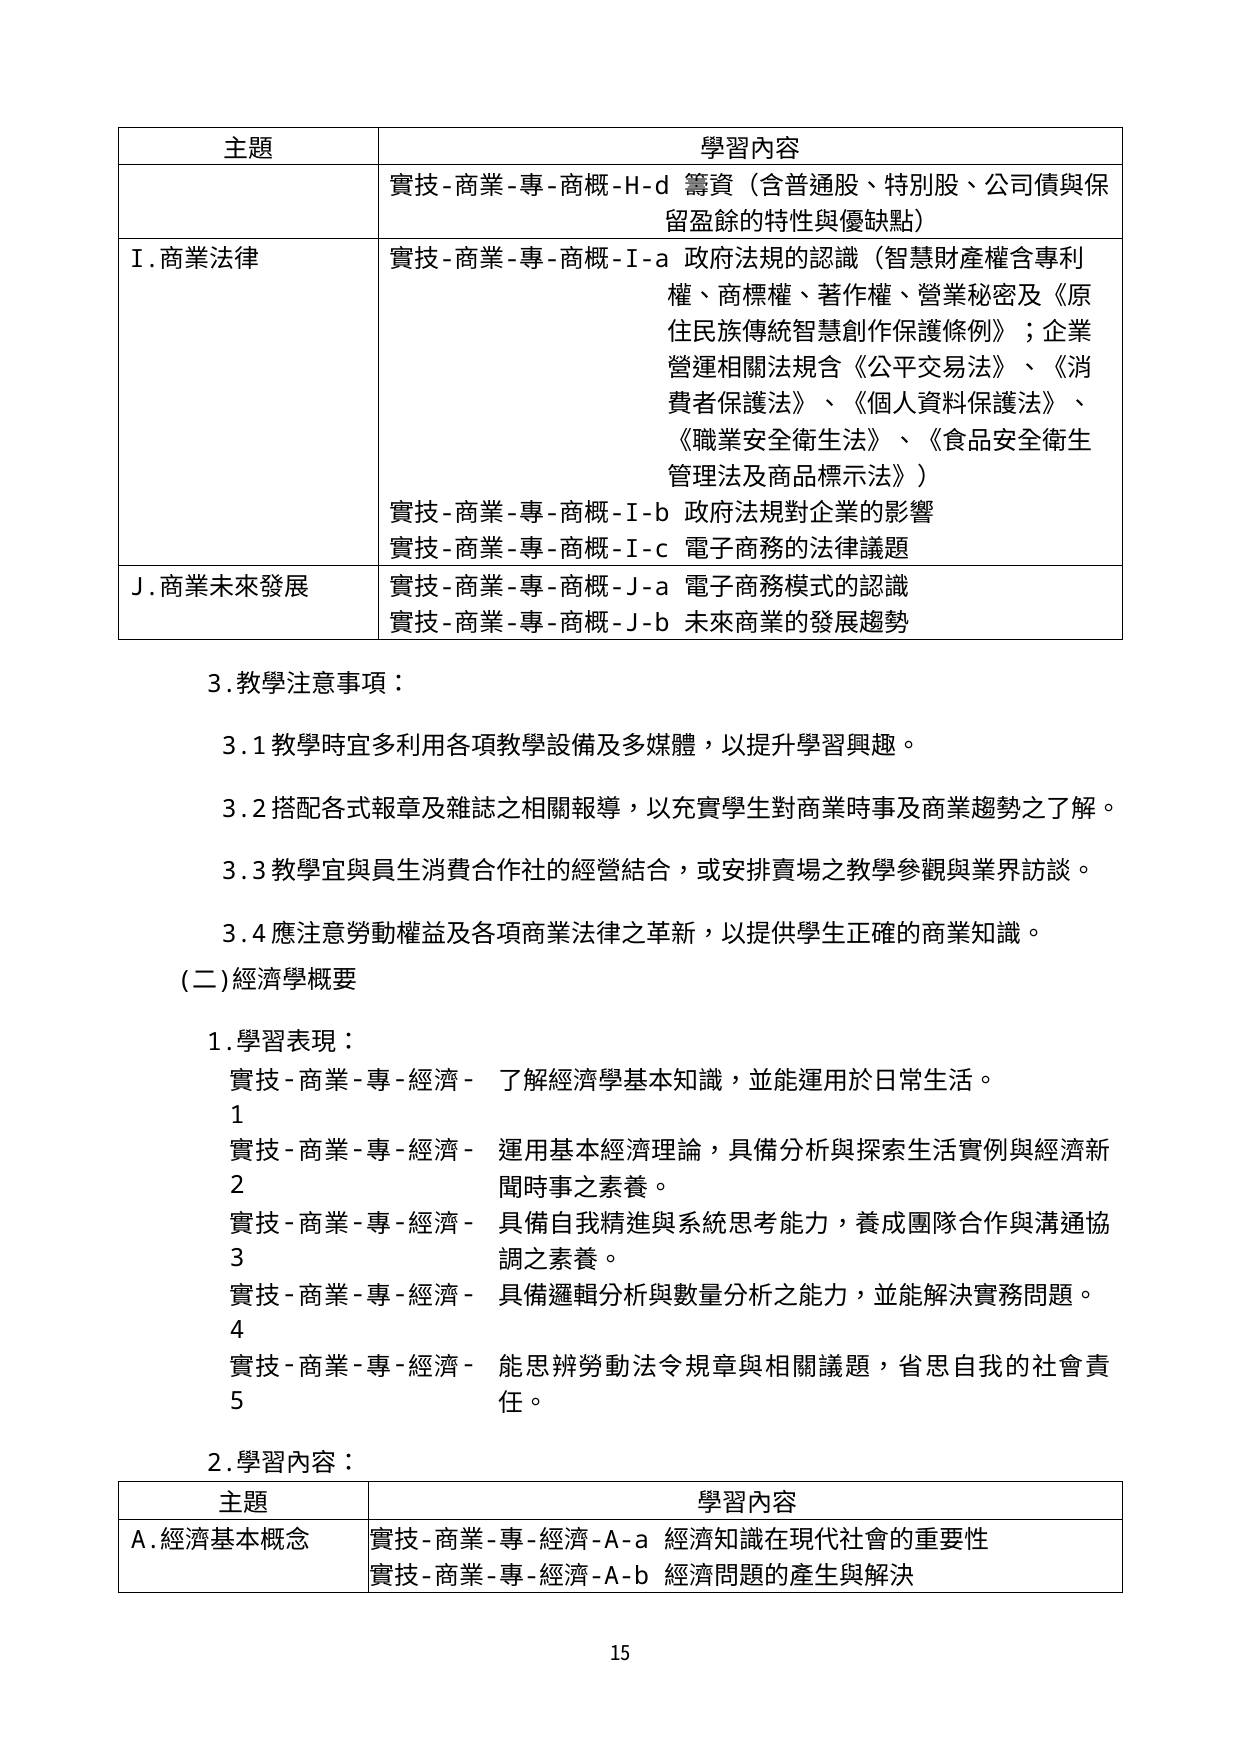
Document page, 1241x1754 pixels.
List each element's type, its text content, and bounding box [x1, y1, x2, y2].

table_cell 實技-商業-專-經濟-4 [218, 1276, 487, 1346]
text 3.教學注意事項： [118, 640, 1122, 702]
table_cell 實技-商業-專-商概-J-a 電子商務模式的認識 實技-商業-專-商概-J-b 未來商業的發展趨勢 [379, 566, 1122, 639]
text 3.1教學時宜多利用各項教學設備及多媒體，以提升學習興趣。 [118, 702, 1122, 765]
table_cell 實技-商業-專-經濟-2 [218, 1131, 487, 1203]
text 3.3教學宜與員生消費合作社的經營結合，或安排賣場之教學參觀與業界訪談。 [118, 827, 1122, 890]
table_cell 運用基本經濟理論，具備分析與探索生活實例與經濟新聞時事之素養。 [487, 1131, 1122, 1203]
table_cell 實技-商業-專-商概-I-a 政府法規的認識（智慧財產權含專利權、商標權、著作權、營業秘密及《原住民族傳統智慧創作保護條例》；企業營運相關法規含《公平交易法》、《消費者保護法》、《個人資料保護法》、《職業安全衛生法》、《食品安全衛生管理法及商品標示法》） 實技-商業-專-商概-I-b 政府法規對企業的影響 實技-商業-專-商概-I-c 電子商務的法律議題 [379, 239, 1122, 565]
table_cell 能思辨勞動法令規章與相關議題，省思自我的社會責任。 [487, 1346, 1122, 1419]
table_cell 實技-商業-專-商概-H-d 籌資（含普通股、特別股、公司債與保留盈餘的特性與優缺點） [379, 165, 1122, 238]
text 1.學習表現： [118, 998, 1122, 1061]
table_cell I.商業法律 [119, 239, 378, 565]
table_header 主題 [119, 1482, 368, 1518]
table_header 實技-商業-專-經濟-1 [218, 1061, 487, 1131]
table_cell 具備自我精進與系統思考能力，養成團隊合作與溝通協調之素養。 [487, 1203, 1122, 1276]
table_header 主題 [119, 128, 378, 164]
table_cell [119, 165, 378, 238]
text 2.學習內容： [118, 1419, 1122, 1481]
table_header 了解經濟學基本知識，並能運用於日常生活。 [487, 1061, 1122, 1131]
text (二)經濟學概要 [168, 952, 1122, 998]
text 3.4應注意勞動權益及各項商業法律之革新，以提供學生正確的商業知識。 [118, 890, 1122, 952]
table_cell 實技-商業-專-經濟-5 [218, 1346, 487, 1419]
table_header 學習內容 [379, 128, 1122, 164]
table_cell 具備邏輯分析與數量分析之能力，並能解決實務問題。 [487, 1276, 1122, 1346]
table_header 學習內容 [369, 1482, 1122, 1518]
table_cell J.商業未來發展 [119, 566, 378, 639]
table_cell 實技-商業-專-經濟-3 [218, 1203, 487, 1276]
text 3.2搭配各式報章及雜誌之相關報導，以充實學生對商業時事及商業趨勢之了解。 [118, 765, 1122, 827]
table_cell A.經濟基本概念 [119, 1520, 368, 1592]
table_cell 實技-商業-專-經濟-A-a 經濟知識在現代社會的重要性 實技-商業-專-經濟-A-b 經濟問題的產生與解決 [369, 1520, 1122, 1592]
